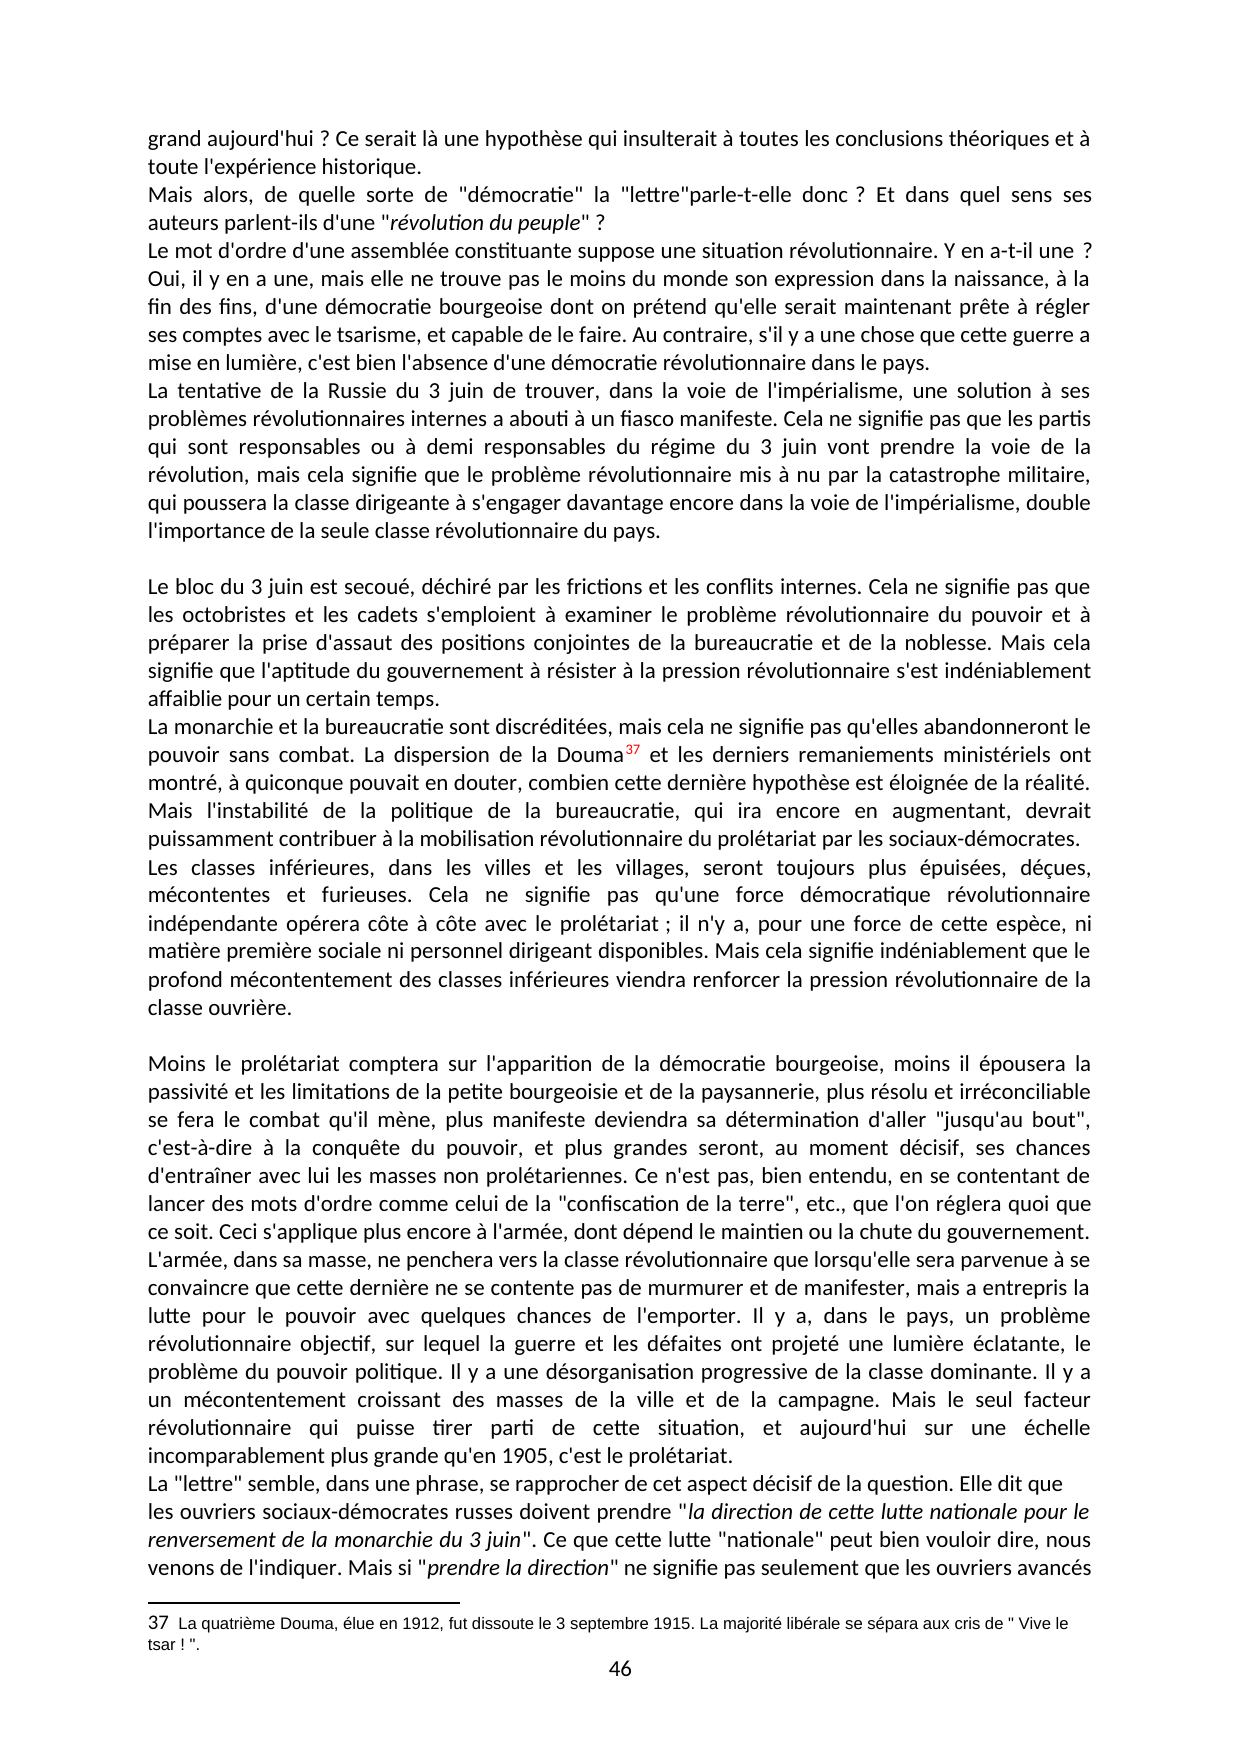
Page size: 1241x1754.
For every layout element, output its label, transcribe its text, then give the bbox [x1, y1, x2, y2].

text La "lettre" semble, dans une phrase, se rapprocher de cet aspect décisif de la question. Elle dit que [148, 1469, 1093, 1497]
text Le bloc du 3 juin est secoué, déchiré par les frictions et les conflits internes. Cela ne signifie pas que les octobristes et les cadets s'emploient à examiner le problème révolutionnaire du pouvoir et à préparer la prise d'assaut des positions conjointes de la bureaucratie et de la noblesse. Mais cela signifie que l'aptitude du gouvernement à résister à la pression révolutionnaire s'est indéniablement affaiblie pour un certain temps. [148, 572, 1093, 712]
text les ouvriers sociaux-démocrates russes doivent prendre "la direction de cette lutte nationale pour le renversement de la monarchie du 3 juin". Ce que cette lutte "nationale" peut bien vouloir dire, nous venons de l'indiquer. Mais si "prendre la direction" ne signifie pas seulement que les ouvriers avancés [148, 1497, 1093, 1581]
text La monarchie et la bureaucratie sont discréditées, mais cela ne signifie pas qu'elles abandonneront le pouvoir sans combat. La dispersion de la Douma et les derniers remaniements ministériels ont montré, à quiconque pouvait en douter, combien cette dernière hypothèse est éloignée de la réalité. Mais l'instabilité de la politique de la bureaucratie, qui ira encore en augmentant, devrait puissamment contribuer à la mobilisation révolutionnaire du prolétariat par les sociaux-démocrates. [148, 712, 1093, 853]
text La quatrième Douma, élue en 1912, fut dissoute le 3 septembre 1915. La majorité libérale se sépara aux cris de " Vive le tsar ! ". [148, 1609, 1093, 1654]
text Mais alors, de quelle sorte de "démocratie" la "lettre"parle-t-elle donc ? Et dans quel sens ses auteurs parlent-ils d'une "révolution du peuple" ? [148, 180, 1093, 236]
text Le mot d'ordre d'une assemblée constituante suppose une situation révolutionnaire. Y en a-t-il une ? Oui, il y en a une, mais elle ne trouve pas le moins du monde son expression dans la naissance, à la fin des fins, d'une démocratie bourgeoise dont on prétend qu'elle serait maintenant prête à régler ses comptes avec le tsarisme, et capable de le faire. Au contraire, s'il y a une chose que cette guerre a mise en lumière, c'est bien l'absence d'une démocratie révolutionnaire dans le pays. [148, 236, 1093, 376]
text La tentative de la Russie du 3 juin de trouver, dans la voie de l'impérialisme, une solution à ses problèmes révolutionnaires internes a abouti à un fiasco manifeste. Cela ne signifie pas que les partis qui sont responsables ou à demi responsables du régime du 3 juin vont prendre la voie de la révolution, mais cela signifie que le problème révolutionnaire mis à nu par la catastrophe militaire, qui poussera la classe dirigeante à s'engager davantage encore dans la voie de l'impérialisme, double l'importance de la seule classe révolutionnaire du pays. [148, 376, 1093, 544]
text grand aujourd'hui ? Ce serait là une hypothèse qui insulterait à toutes les conclusions théoriques et à toute l'expérience historique. [148, 124, 1093, 180]
text Moins le prolétariat comptera sur l'apparition de la démocratie bourgeoise, moins il épousera la passivité et les limitations de la petite bourgeoisie et de la paysannerie, plus résolu et irréconciliable se fera le combat qu'il mène, plus manifeste deviendra sa détermination d'aller "jusqu'au bout", c'est-à-dire à la conquête du pouvoir, et plus grandes seront, au moment décisif, ses chances d'entraîner avec lui les masses non prolétariennes. Ce n'est pas, bien entendu, en se contentant de lancer des mots d'ordre comme celui de la "confiscation de la terre", etc., que l'on réglera quoi que ce soit. Ceci s'applique plus encore à l'armée, dont dépend le maintien ou la chute du gouvernement. L'armée, dans sa masse, ne penchera vers la classe révolutionnaire que lorsqu'elle sera parvenue à se convaincre que cette dernière ne se contente pas de murmurer et de manifester, mais a entrepris la lutte pour le pouvoir avec quelques chances de l'emporter. Il y a, dans le pays, un problème révolutionnaire objectif, sur lequel la guerre et les défaites ont projeté une lumière éclatante, le problème du pouvoir politique. Il y a une désorganisation progressive de la classe dominante. Il y a un mécontentement croissant des masses de la ville et de la campagne. Mais le seul facteur révolutionnaire qui puisse tirer parti de cette situation, et aujourd'hui sur une échelle incomparablement plus grande qu'en 1905, c'est le prolétariat. [148, 1049, 1093, 1469]
text Les classes inférieures, dans les villes et les villages, seront toujours plus épuisées, déçues, mécontentes et furieuses. Cela ne signifie pas qu'une force démocratique révolutionnaire indépendante opérera côte à côte avec le prolétariat ; il n'y a, pour une force de cette espèce, ni matière première sociale ni personnel dirigeant disponibles. Mais cela signifie indéniablement que le profond mécontentement des classes inférieures viendra renforcer la pression révolutionnaire de la classe ouvrière. [148, 853, 1093, 1021]
